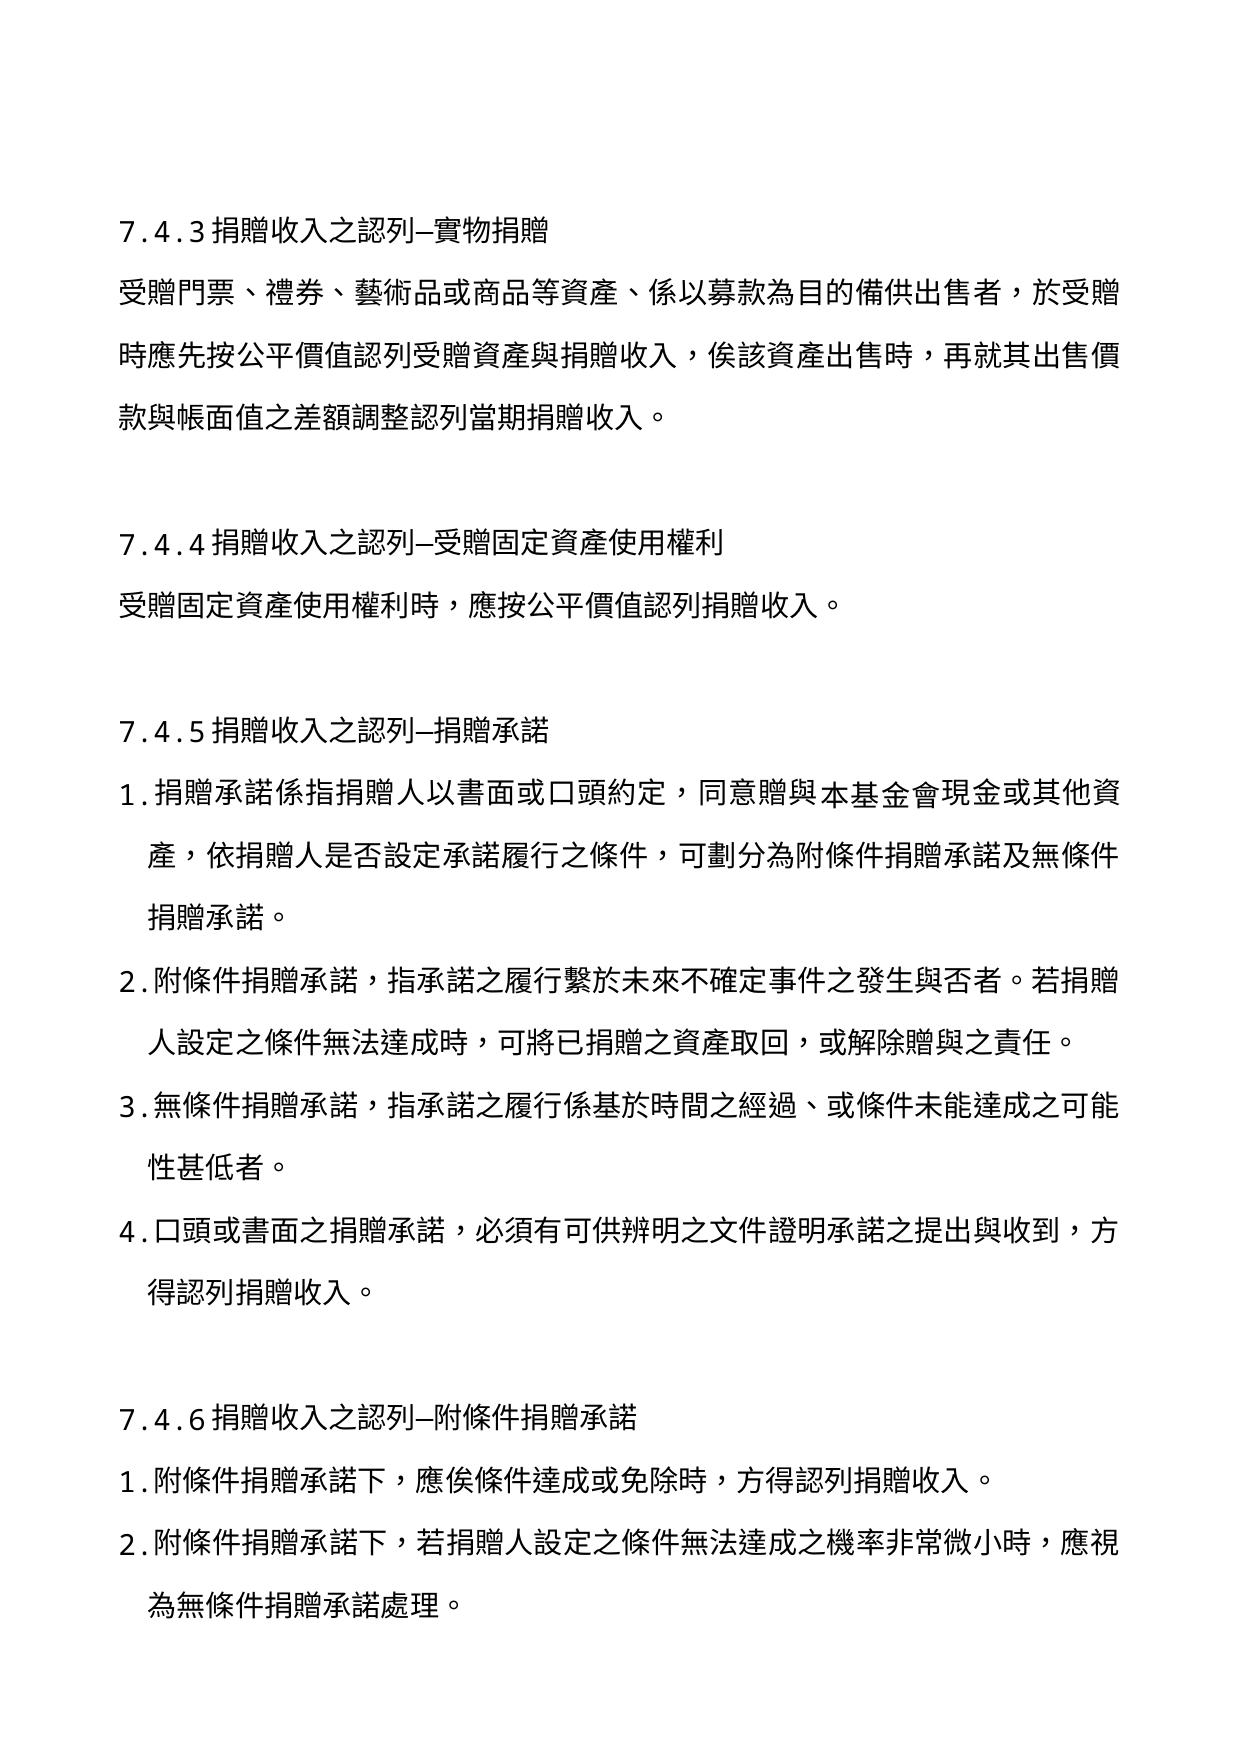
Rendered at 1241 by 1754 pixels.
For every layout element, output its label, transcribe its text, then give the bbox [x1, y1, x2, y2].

text 1.附條件捐贈承諾下，應俟條件達成或免除時，方得認列捐贈收入。 [118, 1439, 1122, 1502]
text 3.無條件捐贈承諾，指承諾之履行係基於時間之經過、或條件未能達成之可能性甚低者。 [118, 1064, 1122, 1189]
text 2.附條件捐贈承諾下，若捐贈人設定之條件無法達成之機率非常微小時，應視為無條件捐贈承諾處理。 [118, 1502, 1122, 1627]
text 4.口頭或書面之捐贈承諾，必須有可供辨明之文件證明承諾之提出與收到，方得認列捐贈收入。 [118, 1189, 1122, 1314]
text 7.4.5捐贈收入之認列—捐贈承諾 [118, 689, 1122, 752]
text 7.4.6捐贈收入之認列—附條件捐贈承諾 [118, 1377, 1122, 1439]
text 7.4.3捐贈收入之認列—實物捐贈 [118, 189, 1122, 252]
text 1.捐贈承諾係指捐贈人以書面或口頭約定，同意贈與本基金會現金或其他資產，依捐贈人是否設定承諾履行之條件，可劃分為附條件捐贈承諾及無條件捐贈承諾。 [118, 752, 1122, 939]
text 7.4.4捐贈收入之認列—受贈固定資產使用權利 [118, 502, 1122, 564]
text 受贈固定資產使用權利時，應按公平價值認列捐贈收入。 [118, 564, 1122, 627]
text 受贈門票、禮券、藝術品或商品等資產、係以募款為目的備供出售者，於受贈時應先按公平價值認列受贈資產與捐贈收入，俟該資產出售時，再就其出售價款與帳面值之差額調整認列當期捐贈收入。 [118, 252, 1122, 439]
text 2.附條件捐贈承諾，指承諾之履行繫於未來不確定事件之發生與否者。若捐贈人設定之條件無法達成時，可將已捐贈之資產取回，或解除贈與之責任。 [118, 939, 1122, 1064]
